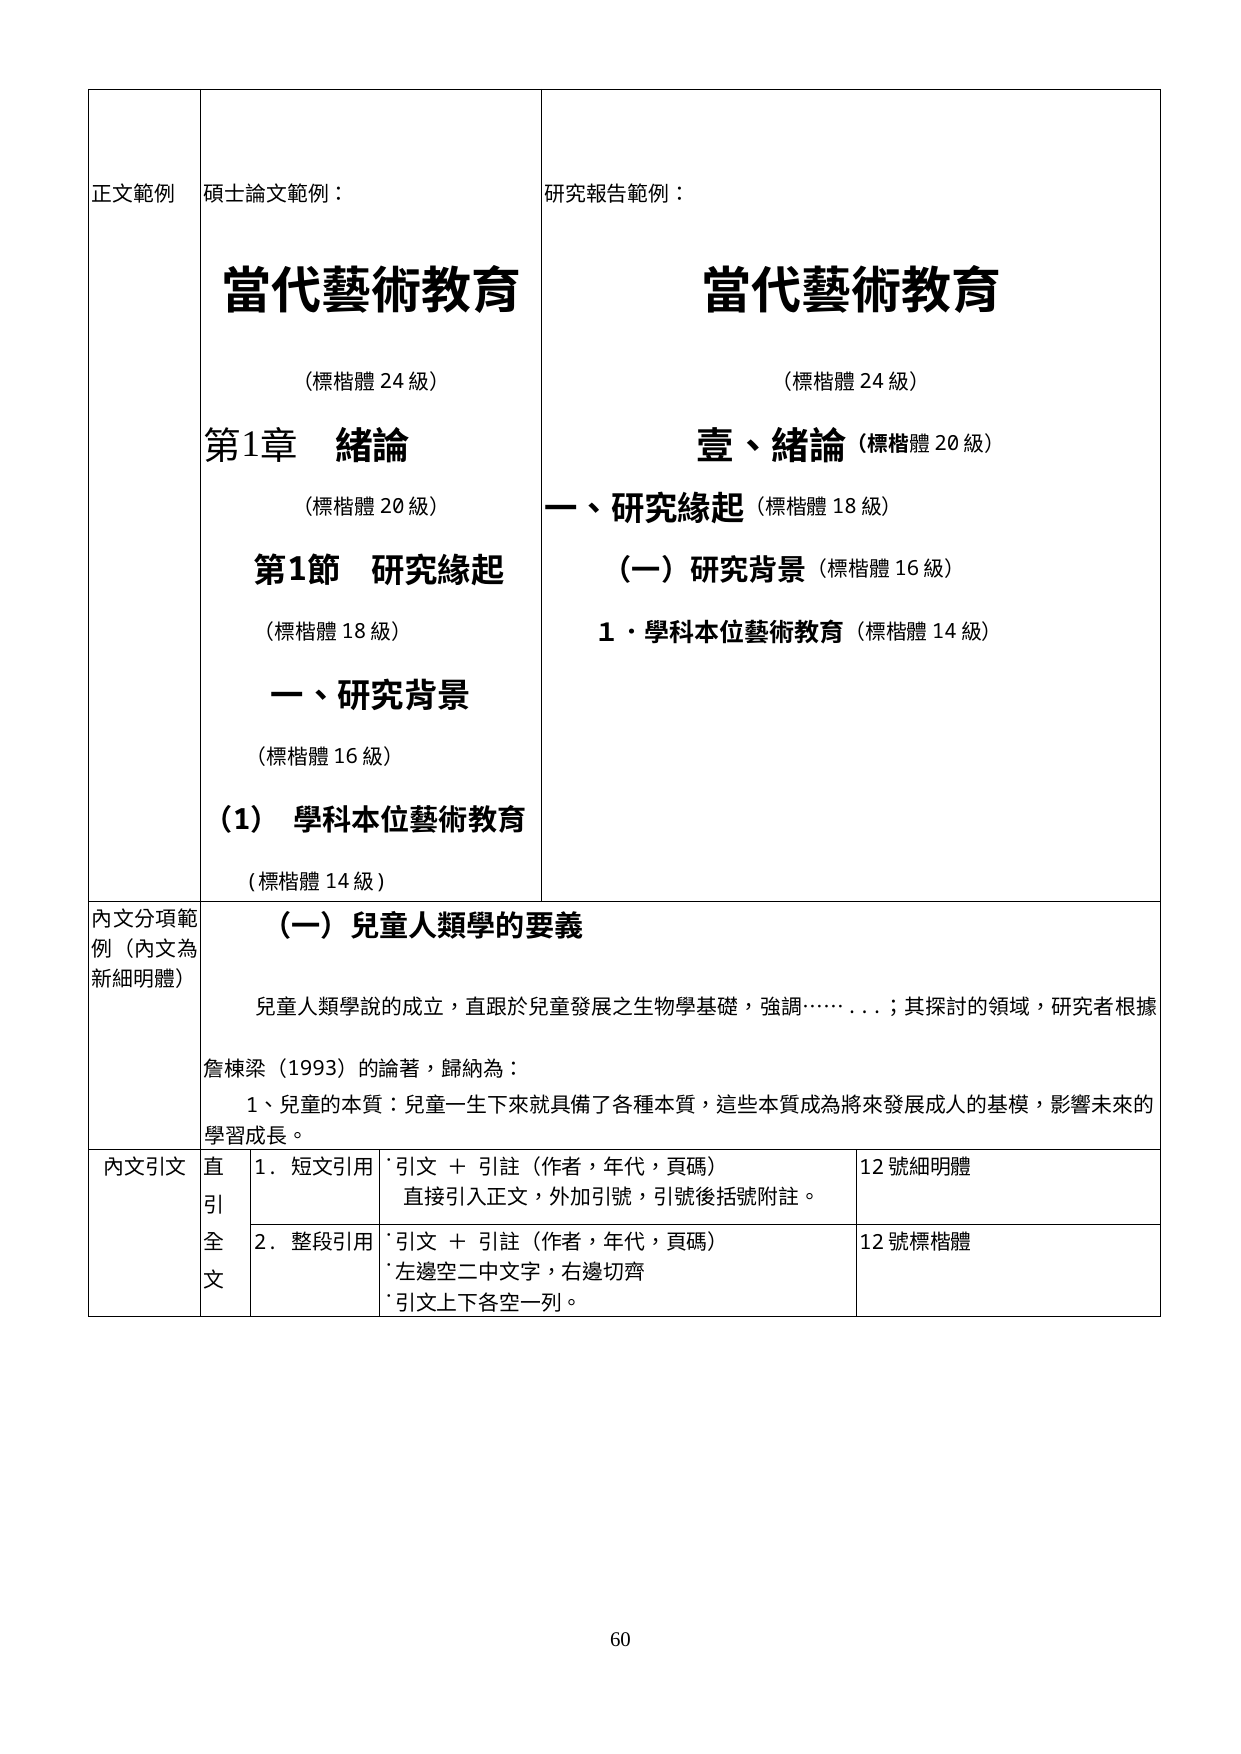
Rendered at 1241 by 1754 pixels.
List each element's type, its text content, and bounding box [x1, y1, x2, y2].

table_cell 1. 短文引用 [251, 1150, 379, 1224]
table_cell 全 文 [201, 1224, 250, 1316]
table_cell 2. 整段引用 [251, 1225, 379, 1316]
table_cell 內文分項範例（內文為新細明體） [89, 902, 200, 1149]
table_cell 研究報告範例： 當代藝術教育 （標楷體24級） 壹、緒論（標楷體20級） 一、研究緣起（標楷體18級） （一）研究背景（標楷體16級） １．學科本位藝術教育（標楷體14級） [542, 90, 1160, 901]
table_cell 直 引 [201, 1150, 250, 1224]
table_cell ˙引文 ＋ 引註（作者，年代，頁碼） 直接引入正文，外加引號，引號後括號附註。 [380, 1150, 856, 1224]
table_cell 碩士論文範例： 當代藝術教育（標楷體24級） 緒論 （標楷體20級） 研究緣起 （標楷體18級） 一、研究背景 （標楷體16級） 學科本位藝術教育 (標楷體14級) [201, 90, 541, 901]
table_cell 內文引文 [89, 1150, 200, 1316]
table_cell 12號細明體 [857, 1150, 1160, 1224]
table_cell ˙引文 ＋ 引註（作者，年代，頁碼） ˙左邊空二中文字，右邊切齊 ˙引文上下各空一列。 [380, 1225, 856, 1316]
table_cell 12號標楷體 [857, 1225, 1160, 1316]
table_cell 正文範例 [89, 90, 200, 901]
table_cell （一）兒童人類學的要義 兒童人類學說的成立，直跟於兒童發展之生物學基礎，強調……...；其探討的領域，研究者根據詹棟梁（1993）的論著，歸納為： 1、兒童的本質：兒童一生下來就具備了各種本質，這些本質成為將來發展成人的基模，影響未來的學習成長。 [201, 902, 1160, 1149]
